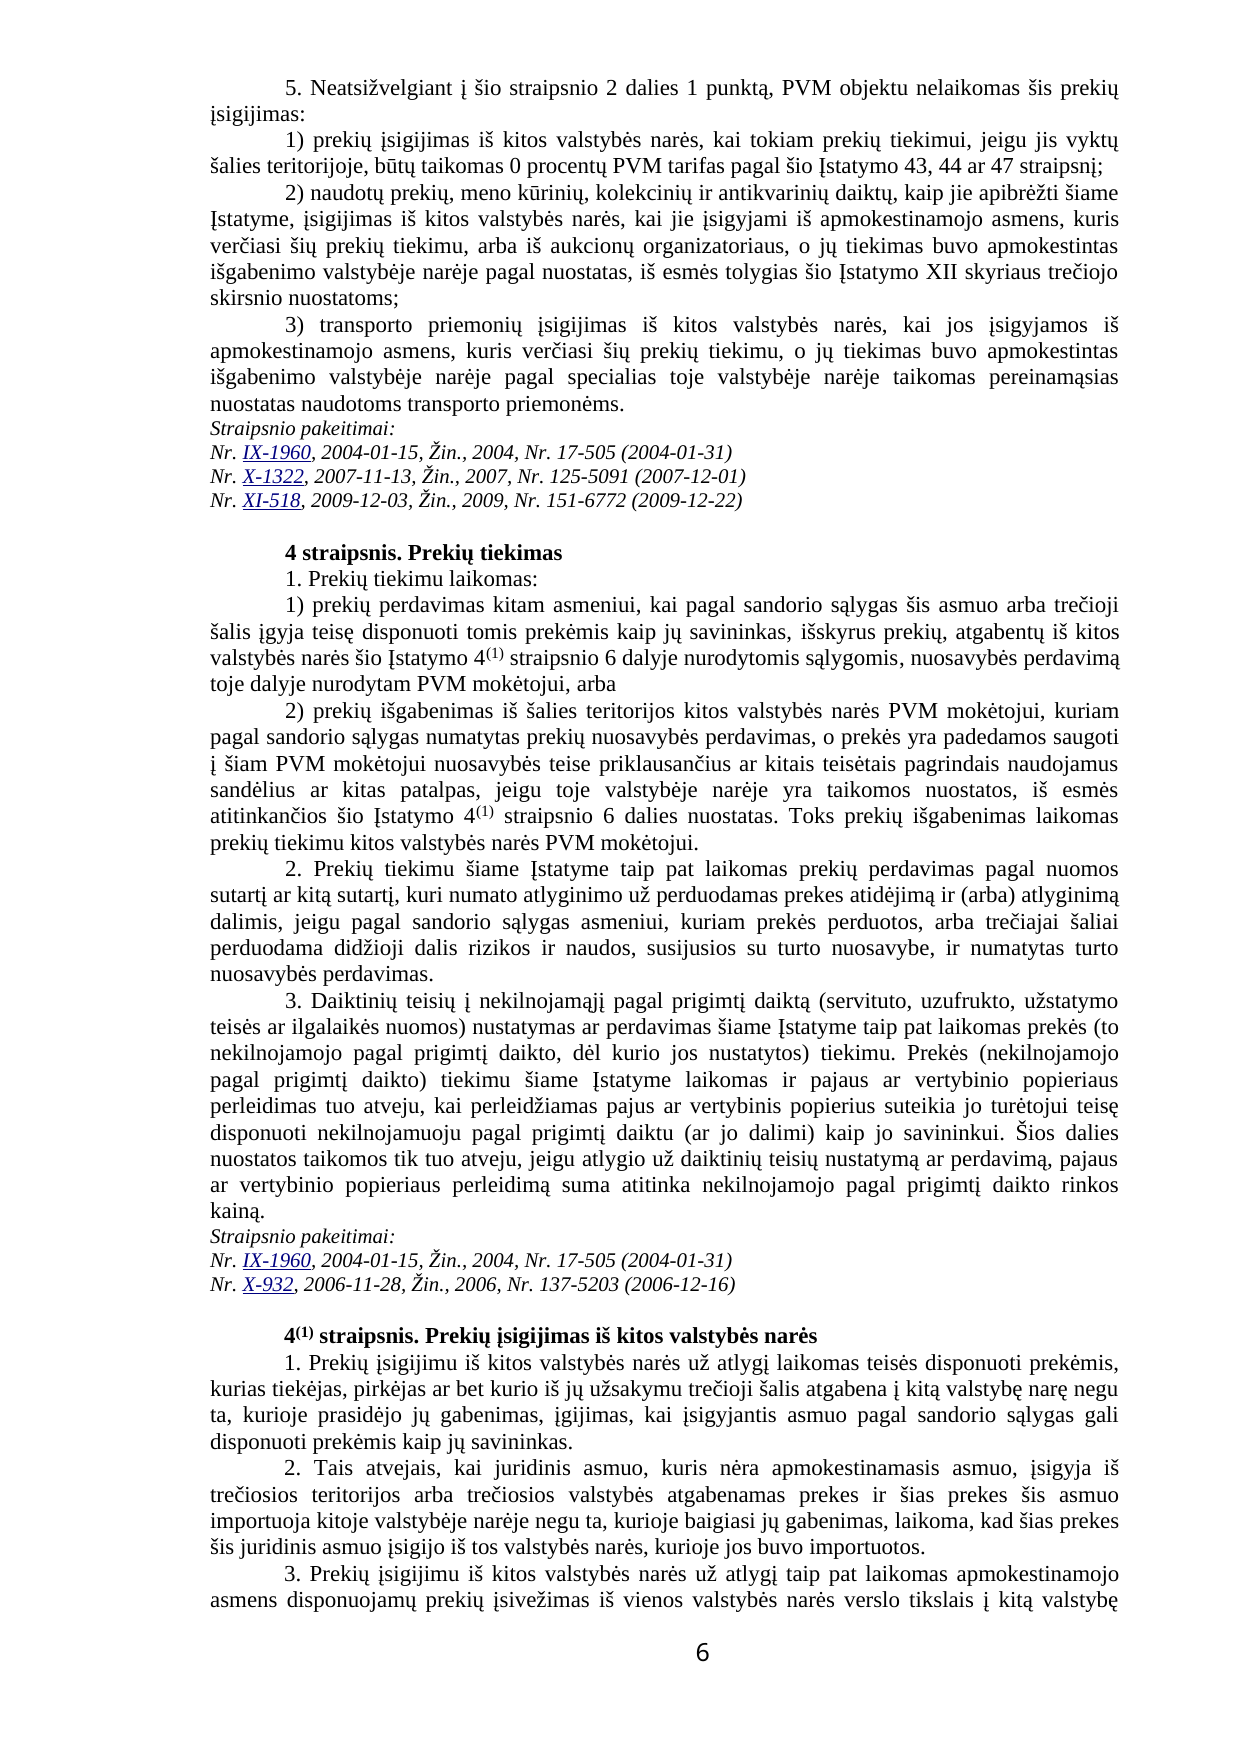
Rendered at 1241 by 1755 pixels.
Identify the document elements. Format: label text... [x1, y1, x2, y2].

text 2) prekių išgabenimas iš šalies teritorijos kitos valstybės narės PVM mokėtojui, kuriam pagal sandorio sąlygas numatytas prekių nuosavybės perdavimas, o prekės yra padedamos saugoti į šiam PVM mokėtojui nuosavybės teise priklausančius ar kitais teisėtais pagrindais naudojamus sandėlius ar kitas patalpas, jeigu toje valstybėje narėje yra taikomos nuostatos, iš esmės atitinkančios šio Įstatymo 4(1) straipsnio 6 dalies nuostatas. Toks prekių išgabenimas laikomas prekių tiekimu kitos valstybės narės PVM mokėtojui. [210, 697, 1120, 855]
text Nr. IX-1960, 2004-01-15, Žin., 2004, Nr. 17-505 (2004-01-31) [210, 440, 1120, 464]
text 5. Neatsižvelgiant į šio straipsnio 2 dalies 1 punktą, PVM objektu nelaikomas šis prekių įsigijimas: [210, 73, 1120, 126]
text Nr. X-1322, 2007-11-13, Žin., 2007, Nr. 125-5091 (2007-12-01) [210, 464, 1120, 488]
text 1. Prekių įsigijimu iš kitos valstybės narės už atlygį laikomas teisės disponuoti prekėmis, kurias tiekėjas, pirkėjas ar bet kurio iš jų užsakymu trečioji šalis atgabena į kitą valstybę narę negu ta, kurioje prasidėjo jų gabenimas, įgijimas, kai įsigyjantis asmuo pagal sandorio sąlygas gali disponuoti prekėmis kaip jų savininkas. [210, 1349, 1120, 1454]
text Nr. X-932, 2006-11-28, Žin., 2006, Nr. 137-5203 (2006-12-16) [210, 1272, 1120, 1296]
text 4 straipsnis. Prekių tiekimas [210, 539, 1120, 565]
text 1. Prekių tiekimu laikomas: [210, 565, 1120, 591]
text 2) naudotų prekių, meno kūrinių, kolekcinių ir antikvarinių daiktų, kaip jie apibrėžti šiame Įstatyme, įsigijimas iš kitos valstybės narės, kai jie įsigyjami iš apmokestinamojo asmens, kuris verčiasi šių prekių tiekimu, arba iš aukcionų organizatoriaus, o jų tiekimas buvo apmokestintas išgabenimo valstybėje narėje pagal nuostatas, iš esmės tolygias šio Įstatymo XII skyriaus trečiojo skirsnio nuostatoms; [210, 179, 1120, 311]
text 4(1) straipsnis. Prekių įsigijimas iš kitos valstybės narės [210, 1322, 1120, 1349]
text 1) prekių įsigijimas iš kitos valstybės narės, kai tokiam prekių tiekimui, jeigu jis vyktų šalies teritorijoje, būtų taikomas 0 procentų PVM tarifas pagal šio Įstatymo 43, 44 ar 47 straipsnį; [210, 126, 1120, 179]
text 2. Prekių tiekimu šiame Įstatyme taip pat laikomas prekių perdavimas pagal nuomos sutartį ar kitą sutartį, kuri numato atlyginimo už perduodamas prekes atidėjimą ir (arba) atlyginimą dalimis, jeigu pagal sandorio sąlygas asmeniui, kuriam prekės perduotos, arba trečiajai šaliai perduodama didžioji dalis rizikos ir naudos, susijusios su turto nuosavybe, ir numatytas turto nuosavybės perdavimas. [210, 855, 1120, 987]
text Nr. XI-518, 2009-12-03, Žin., 2009, Nr. 151-6772 (2009-12-22) [210, 488, 1120, 512]
text 2. Tais atvejais, kai juridinis asmuo, kuris nėra apmokestinamasis asmuo, įsigyja iš trečiosios teritorijos arba trečiosios valstybės atgabenamas prekes ir šias prekes šis asmuo importuoja kitoje valstybėje narėje negu ta, kurioje baigiasi jų gabenimas, laikoma, kad šias prekes šis juridinis asmuo įsigijo iš tos valstybės narės, kurioje jos buvo importuotos. [210, 1454, 1120, 1560]
text 1) prekių perdavimas kitam asmeniui, kai pagal sandorio sąlygas šis asmuo arba trečioji šalis įgyja teisę disponuoti tomis prekėmis kaip jų savininkas, išskyrus prekių, atgabentų iš kitos valstybės narės šio Įstatymo 4(1) straipsnio 6 dalyje nurodytomis sąlygomis, nuosavybės perdavimą toje dalyje nurodytam PVM mokėtojui, arba [210, 591, 1120, 697]
text Straipsnio pakeitimai: [210, 1224, 1120, 1248]
text 3. Daiktinių teisių į nekilnojamąjį pagal prigimtį daiktą (servituto, uzufrukto, užstatymo teisės ar ilgalaikės nuomos) nustatymas ar perdavimas šiame Įstatyme taip pat laikomas prekės (to nekilnojamojo pagal prigimtį daikto, dėl kurio jos nustatytos) tiekimu. Prekės (nekilnojamojo pagal prigimtį daikto) tiekimu šiame Įstatyme laikomas ir pajaus ar vertybinio popieriaus perleidimas tuo atveju, kai perleidžiamas pajus ar vertybinis popierius suteikia jo turėtojui teisę disponuoti nekilnojamuoju pagal prigimtį daiktu (ar jo dalimi) kaip jo savininkui. Šios dalies nuostatos taikomos tik tuo atveju, jeigu atlygio už daiktinių teisių nustatymą ar perdavimą, pajaus ar vertybinio popieriaus perleidimą suma atitinka nekilnojamojo pagal prigimtį daikto rinkos kainą. [210, 987, 1120, 1224]
text Nr. IX-1960, 2004-01-15, Žin., 2004, Nr. 17-505 (2004-01-31) [210, 1248, 1120, 1272]
text 3) transporto priemonių įsigijimas iš kitos valstybės narės, kai jos įsigyjamos iš apmokestinamojo asmens, kuris verčiasi šių prekių tiekimu, o jų tiekimas buvo apmokestintas išgabenimo valstybėje narėje pagal specialias toje valstybėje narėje taikomas pereinamąsias nuostatas naudotoms transporto priemonėms. [210, 311, 1120, 416]
text 3. Prekių įsigijimu iš kitos valstybės narės už atlygį taip pat laikomas apmokestinamojo asmens disponuojamų prekių įsivežimas iš vienos valstybės narės verslo tikslais į kitą valstybę [210, 1560, 1120, 1612]
text Straipsnio pakeitimai: [210, 416, 1120, 440]
